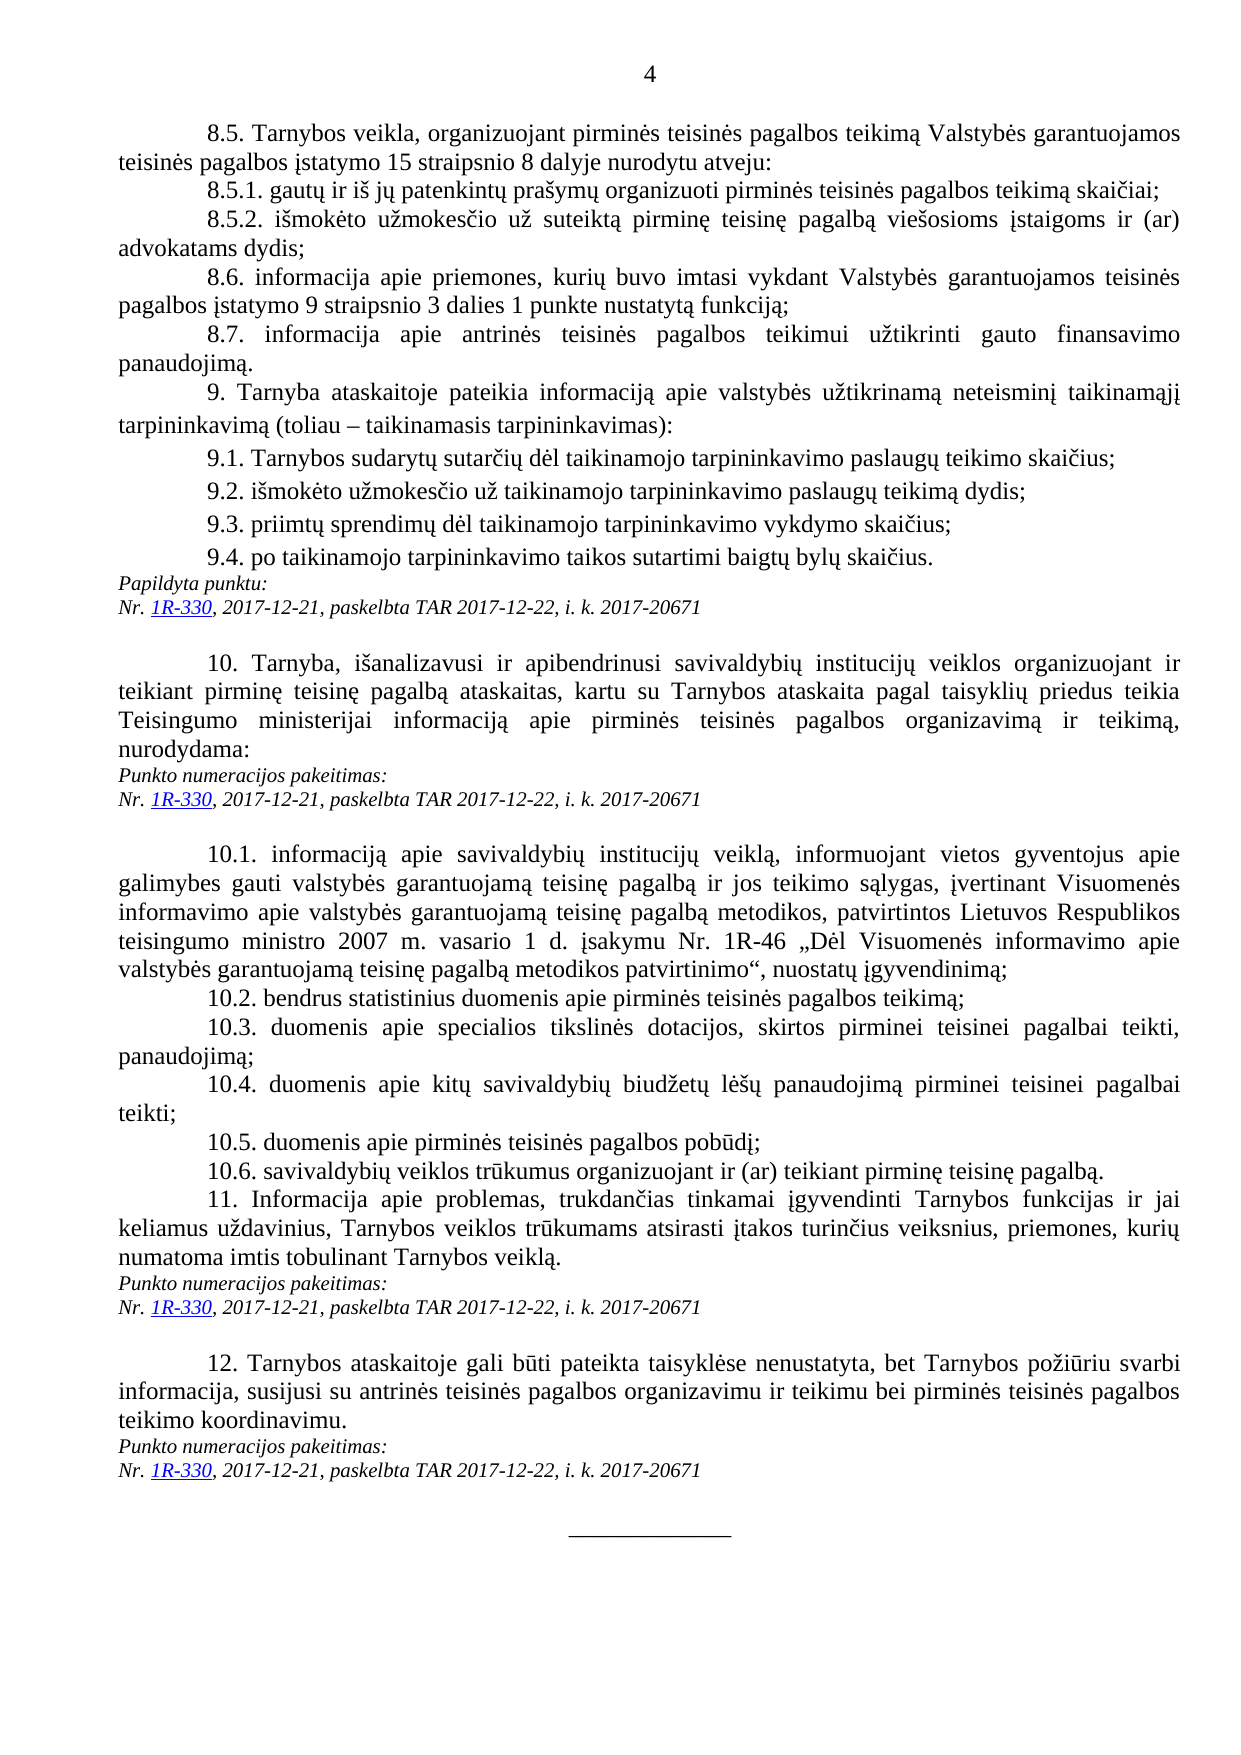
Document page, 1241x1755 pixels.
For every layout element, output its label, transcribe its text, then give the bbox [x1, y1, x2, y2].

text 9.1. Tarnybos sudarytų sutarčių dėl taikinamojo tarpininkavimo paslaugų teikimo skaičius; [118, 443, 1181, 472]
text _____________ [118, 1511, 1181, 1539]
text 9.3. priimtų sprendimų dėl taikinamojo tarpininkavimo vykdymo skaičius; [118, 509, 1181, 538]
text Nr. 1R-330, 2017-12-21, paskelbta TAR 2017-12-22, i. k. 2017-20671 [118, 1295, 1181, 1319]
text 10.1. informaciją apie savivaldybių institucijų veiklą, informuojant vietos gyventojus apie galimybes gauti valstybės garantuojamą teisinę pagalbą ir jos teikimo sąlygas, įvertinant Visuomenės informavimo apie valstybės garantuojamą teisinę pagalbą metodikos, patvirtintos Lietuvos Respublikos teisingumo ministro 2007 m. vasario 1 d. įsakymu Nr. 1R-46 „Dėl Visuomenės informavimo apie valstybės garantuojamą teisinę pagalbą metodikos patvirtinimo“, nuostatų įgyvendinimą; [118, 839, 1181, 983]
text 9. Tarnyba ataskaitoje pateikia informaciją apie valstybės užtikrinamą neteisminį taikinamąjį tarpininkavimą (toliau – taikinamasis tarpininkavimas): [118, 377, 1181, 439]
text 9.2. išmokėto užmokesčio už taikinamojo tarpininkavimo paslaugų teikimą dydis; [118, 476, 1181, 505]
text Papildyta punktu: [118, 571, 1181, 595]
text 10.3. duomenis apie specialios tikslinės dotacijos, skirtos pirminei teisinei pagalbai teikti, panaudojimą; [118, 1012, 1181, 1069]
text Nr. 1R-330, 2017-12-21, paskelbta TAR 2017-12-22, i. k. 2017-20671 [118, 595, 1181, 619]
text 11. Informacija apie problemas, trukdančias tinkamai įgyvendinti Tarnybos funkcijas ir jai keliamus uždavinius, Tarnybos veiklos trūkumams atsirasti įtakos turinčius veiksnius, priemones, kurių numatoma imtis tobulinant Tarnybos veiklą. [118, 1184, 1181, 1271]
text 8.5.1. gautų ir iš jų patenkintų prašymų organizuoti pirminės teisinės pagalbos teikimą skaičiai; [118, 176, 1181, 204]
text 9.4. po taikinamojo tarpininkavimo taikos sutartimi baigtų bylų skaičius. [118, 542, 1181, 571]
text Nr. 1R-330, 2017-12-21, paskelbta TAR 2017-12-22, i. k. 2017-20671 [118, 1458, 1181, 1482]
text 12. Tarnybos ataskaitoje gali būti pateikta taisyklėse nenustatyta, bet Tarnybos požiūriu svarbi informacija, susijusi su antrinės teisinės pagalbos organizavimu ir teikimu bei pirminės teisinės pagalbos teikimo koordinavimu. [118, 1348, 1181, 1434]
text Punkto numeracijos pakeitimas: [118, 1271, 1181, 1295]
text 8.5.2. išmokėto užmokesčio už suteiktą pirminę teisinę pagalbą viešosioms įstaigoms ir (ar) advokatams dydis; [118, 204, 1181, 262]
text 10.2. bendrus statistinius duomenis apie pirminės teisinės pagalbos teikimą; [118, 983, 1181, 1012]
text Punkto numeracijos pakeitimas: [118, 763, 1181, 787]
text Nr. 1R-330, 2017-12-21, paskelbta TAR 2017-12-22, i. k. 2017-20671 [118, 787, 1181, 811]
text 8.5. Tarnybos veikla, organizuojant pirminės teisinės pagalbos teikimą Valstybės garantuojamos teisinės pagalbos įstatymo 15 straipsnio 8 dalyje nurodytu atveju: [118, 118, 1181, 176]
text 8.6. informacija apie priemones, kurių buvo imtasi vykdant Valstybės garantuojamos teisinės pagalbos įstatymo 9 straipsnio 3 dalies 1 punkte nustatytą funkciją; [118, 262, 1181, 319]
text 10.4. duomenis apie kitų savivaldybių biudžetų lėšų panaudojimą pirminei teisinei pagalbai teikti; [118, 1069, 1181, 1127]
text 10.6. savivaldybių veiklos trūkumus organizuojant ir (ar) teikiant pirminę teisinę pagalbą. [118, 1156, 1181, 1184]
text 8.7. informacija apie antrinės teisinės pagalbos teikimui užtikrinti gauto finansavimo panaudojimą. [118, 319, 1181, 377]
text Punkto numeracijos pakeitimas: [118, 1434, 1181, 1458]
text 10.5. duomenis apie pirminės teisinės pagalbos pobūdį; [118, 1127, 1181, 1156]
text 10. Tarnyba, išanalizavusi ir apibendrinusi savivaldybių institucijų veiklos organizuojant ir teikiant pirminę teisinę pagalbą ataskaitas, kartu su Tarnybos ataskaita pagal taisyklių priedus teikia Teisingumo ministerijai informaciją apie pirminės teisinės pagalbos organizavimą ir teikimą, nurodydama: [118, 648, 1181, 763]
